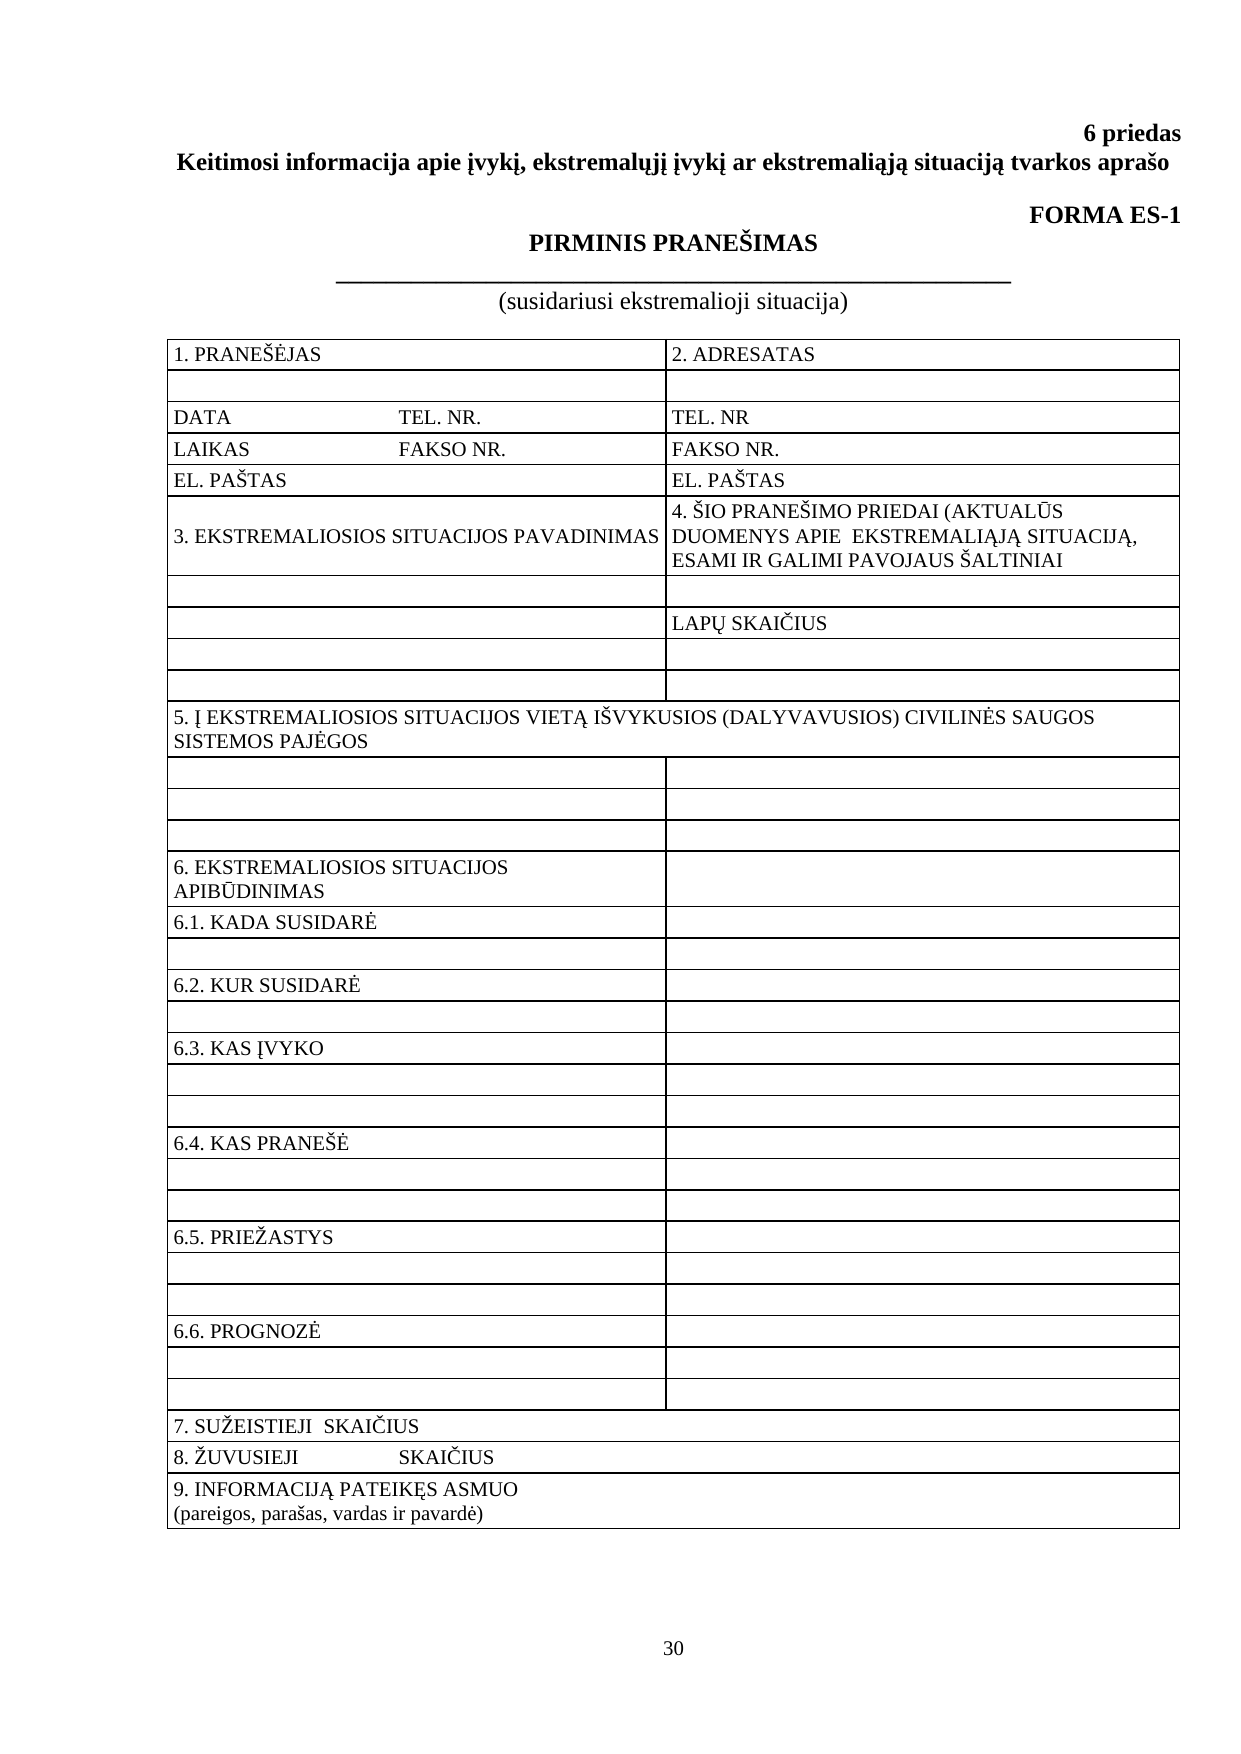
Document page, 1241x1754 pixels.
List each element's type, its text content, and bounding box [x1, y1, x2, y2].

table_cell [168, 371, 665, 401]
table_cell [168, 1065, 665, 1094]
table_cell [168, 1253, 665, 1283]
table_cell FAKSO NR. [667, 434, 1179, 463]
table_cell 6.2. KUR SUSIDARĖ [168, 970, 665, 1000]
table_cell [667, 671, 1179, 700]
table_cell [168, 1096, 665, 1126]
table_cell [667, 852, 1179, 906]
table_cell [667, 1379, 1179, 1409]
table_cell [667, 1222, 1179, 1252]
table_cell [667, 758, 1179, 787]
text ______________________________________________________ [165, 257, 1181, 286]
table_cell DATA TEL. NR. [168, 402, 665, 432]
table_cell 6.4. KAS PRANEŠĖ [168, 1128, 665, 1157]
text FORMA ES-1 [165, 200, 1181, 228]
table_cell EL. PAŠTAS [667, 465, 1179, 495]
table_cell [667, 907, 1179, 937]
table_cell [667, 821, 1179, 850]
table_cell 5. Į EKSTREMALIOSIOS SITUACIJOS VIETĄ IŠVYKUSIOS (DALYVAVUSIOS) CIVILINĖS SAUGOS SISTEMOS PAJĖGOS [168, 702, 1179, 756]
table_cell [667, 1002, 1179, 1032]
table_cell [168, 671, 665, 700]
table_cell [667, 1096, 1179, 1126]
table_cell [667, 1191, 1179, 1220]
table_cell EL. PAŠTAS [168, 465, 665, 495]
table_cell [667, 939, 1179, 969]
table_cell 6.5. PRIEŽASTYS [168, 1222, 665, 1252]
table_cell [667, 576, 1179, 606]
table_cell 9. INFORMACIJĄ PATEIKĘS ASMUO (pareigos, parašas, vardas ir pavardė) [168, 1474, 1179, 1528]
table_cell TEL. NR [667, 402, 1179, 432]
table_cell [168, 758, 665, 787]
table_header 1. PRANEŠĖJAS [168, 340, 665, 369]
table_cell [168, 939, 665, 969]
table_cell [667, 1348, 1179, 1378]
table_cell [168, 1191, 665, 1220]
text PIRMINIS PRANEŠIMAS [165, 228, 1181, 257]
text Keitimosi informacija apie įvykį, ekstremalųjį įvykį ar ekstremaliąją situaciją tvarkos aprašo [165, 147, 1181, 176]
table_cell [667, 1128, 1179, 1157]
text 6 priedas [165, 118, 1181, 147]
table_cell [667, 1285, 1179, 1315]
table_cell 6.3. KAS ĮVYKO [168, 1033, 665, 1063]
table_cell 6.6. PROGNOZĖ [168, 1316, 665, 1346]
text (susidariusi ekstremalioji situacija) [165, 286, 1181, 315]
table_cell [168, 821, 665, 850]
table_cell [168, 608, 665, 637]
table_cell 6. EKSTREMALIOSIOS SITUACIJOS APIBŪDINIMAS [168, 852, 665, 906]
table_cell 6.1. KADA SUSIDARĖ [168, 907, 665, 937]
table_cell LAIKAS FAKSO NR. [168, 434, 665, 463]
table_cell [168, 1379, 665, 1409]
table_cell [168, 789, 665, 819]
table_cell [667, 789, 1179, 819]
table_cell [667, 970, 1179, 1000]
table_cell [168, 576, 665, 606]
table_cell [667, 639, 1179, 669]
table_cell 4. ŠIO PRANEŠIMO PRIEDAI (aktualūs duomenys apie ekstremaliąJĄ situaciją, esami ir galimi pavojaus šaltiniai [667, 497, 1179, 574]
table_cell 3. EKSTREMALIOSIOS SITUACIJOS PAVADINIMAS [168, 497, 665, 574]
table_cell 8. ŽUVUSIEJI SKAIČIUS [168, 1442, 1179, 1472]
table_cell [168, 1159, 665, 1189]
table_cell [667, 371, 1179, 401]
table_cell [667, 1033, 1179, 1063]
table_cell [168, 1285, 665, 1315]
table_cell [168, 1348, 665, 1378]
table_cell [667, 1065, 1179, 1094]
table_header 2. ADRESATAS [667, 340, 1179, 369]
table_cell [168, 1002, 665, 1032]
table_cell [667, 1159, 1179, 1189]
table_cell 7. SUŽEISTIEJI SKAIČIUS [168, 1411, 1179, 1441]
table_cell [667, 1253, 1179, 1283]
table_cell [168, 639, 665, 669]
table_cell [667, 1316, 1179, 1346]
table_cell Lapų skaičius [667, 608, 1179, 637]
